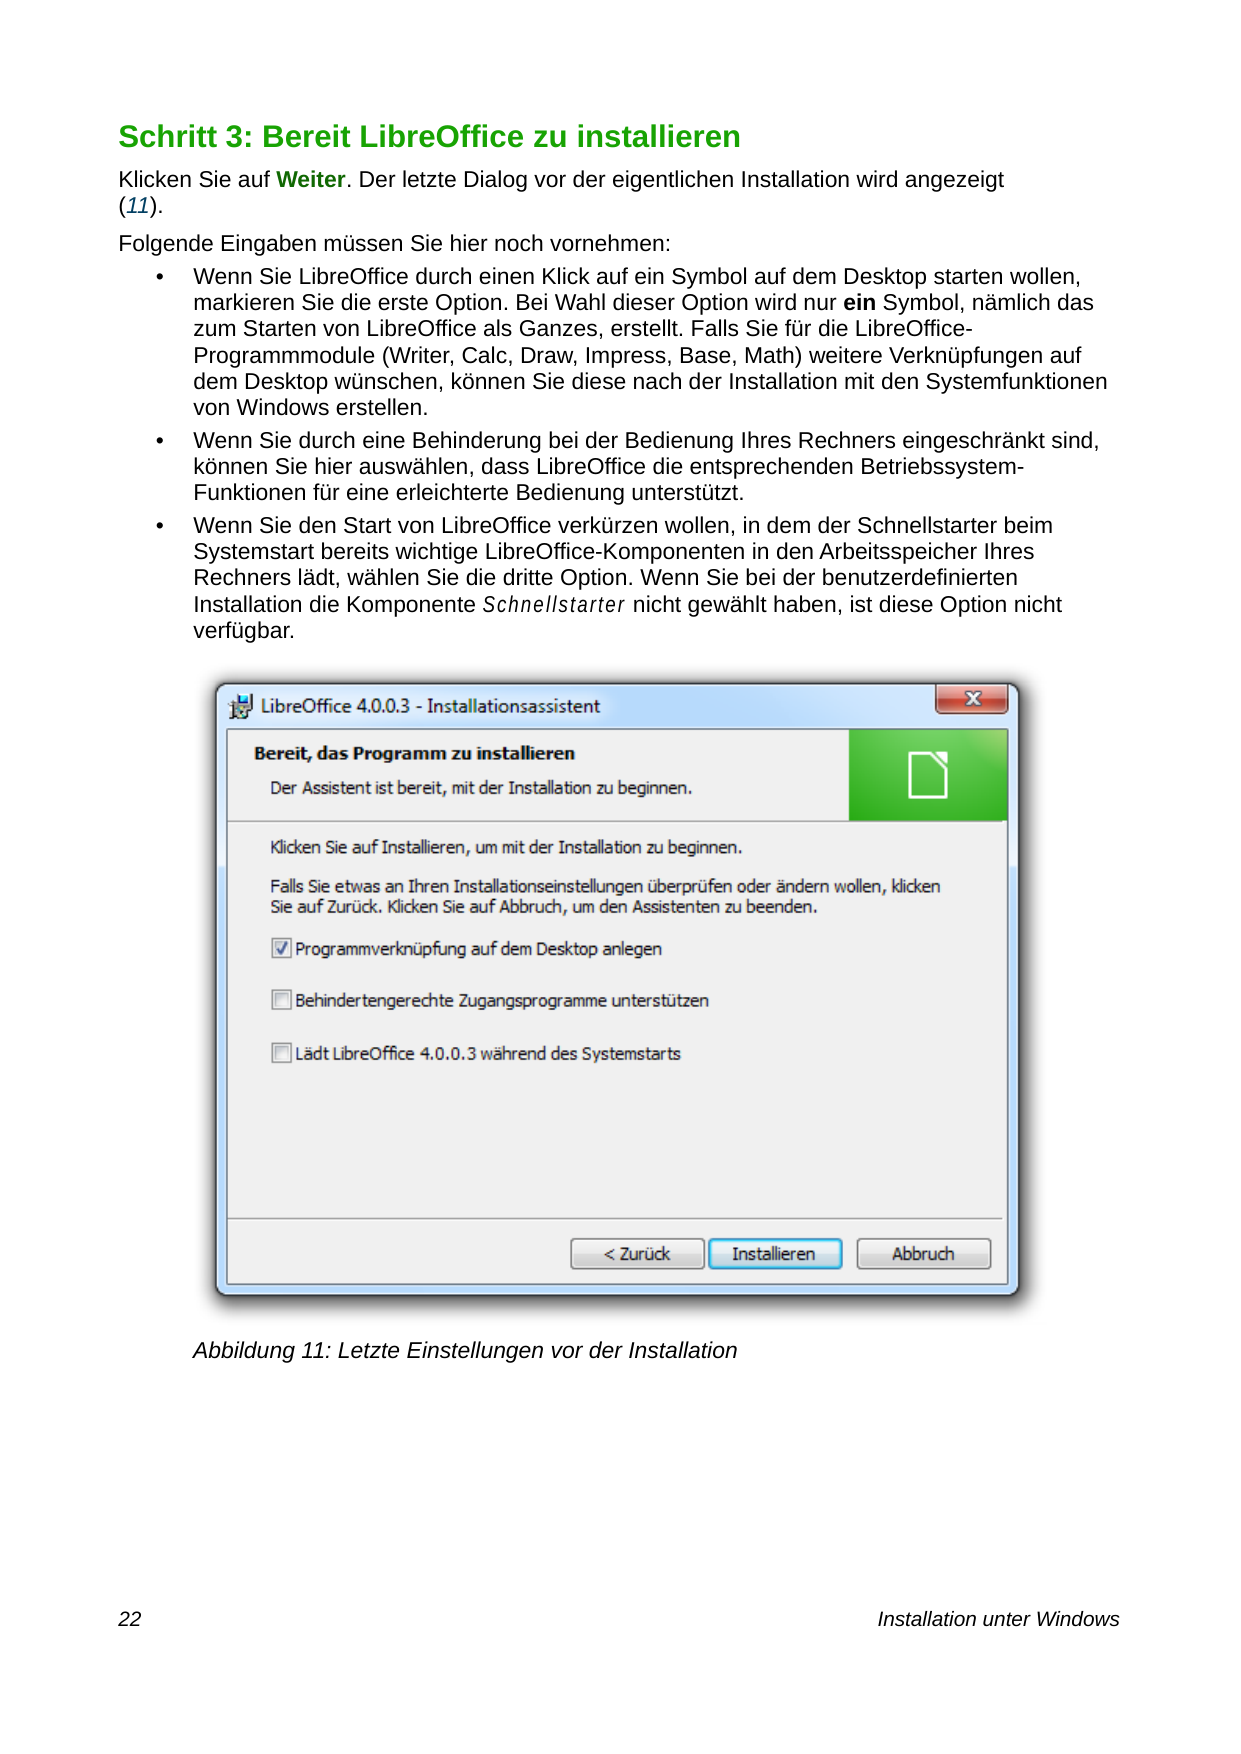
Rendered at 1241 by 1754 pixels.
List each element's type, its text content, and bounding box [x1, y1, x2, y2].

list Wenn Sie den Start von LibreOffice verkürzen wollen, in dem der Schnellstarter beim Systemstart bereits wichtige LibreOffice-Komponenten in den Arbeitsspeicher Ihres Rechners lädt, wählen Sie die dritte Option. Wenn Sie bei der benutzerdefinierten Installation die Komponente Schnellstarter nicht gewählt haben, ist diese Option nicht verfügbar. [156, 512, 1122, 643]
subtitle Schritt 3: Bereit LibreOffice zu installieren [118, 118, 1122, 154]
list Wenn Sie durch eine Behinderung bei der Bedienung Ihres Rechners eingeschränkt sind, können Sie hier auswählen, dass LibreOffice die entsprechenden Betriebssystem-Funktionen für eine erleichterte Bedienung unterstützt. [156, 427, 1122, 506]
text Folgende Eingaben müssen Sie hier noch vornehmen: [118, 230, 1122, 257]
text Klicken Sie auf Weiter. Der letzte Dialog vor der eigentlichen Installation wird angezeigt (Abbildung 11). [118, 166, 1122, 218]
list Wenn Sie LibreOffice durch einen Klick auf ein Symbol auf dem Desktop starten wollen, markieren Sie die erste Option. Bei Wahl dieser Option wird nur ein Symbol, nämlich das zum Starten von LibreOffice als Ganzes, erstellt. Falls Sie für die LibreOffice-Programmmodule (Writer, Calc, Draw, Impress, Base, Math) weitere Verknüpfungen auf dem Desktop wünschen, können Sie diese nach der Installation mit den Systemfunktionen von Windows erstellen. [156, 263, 1122, 421]
picture [192, 655, 1048, 1326]
text Abbildung 11: Letzte Einstellungen vor der Installation [193, 1337, 1047, 1364]
